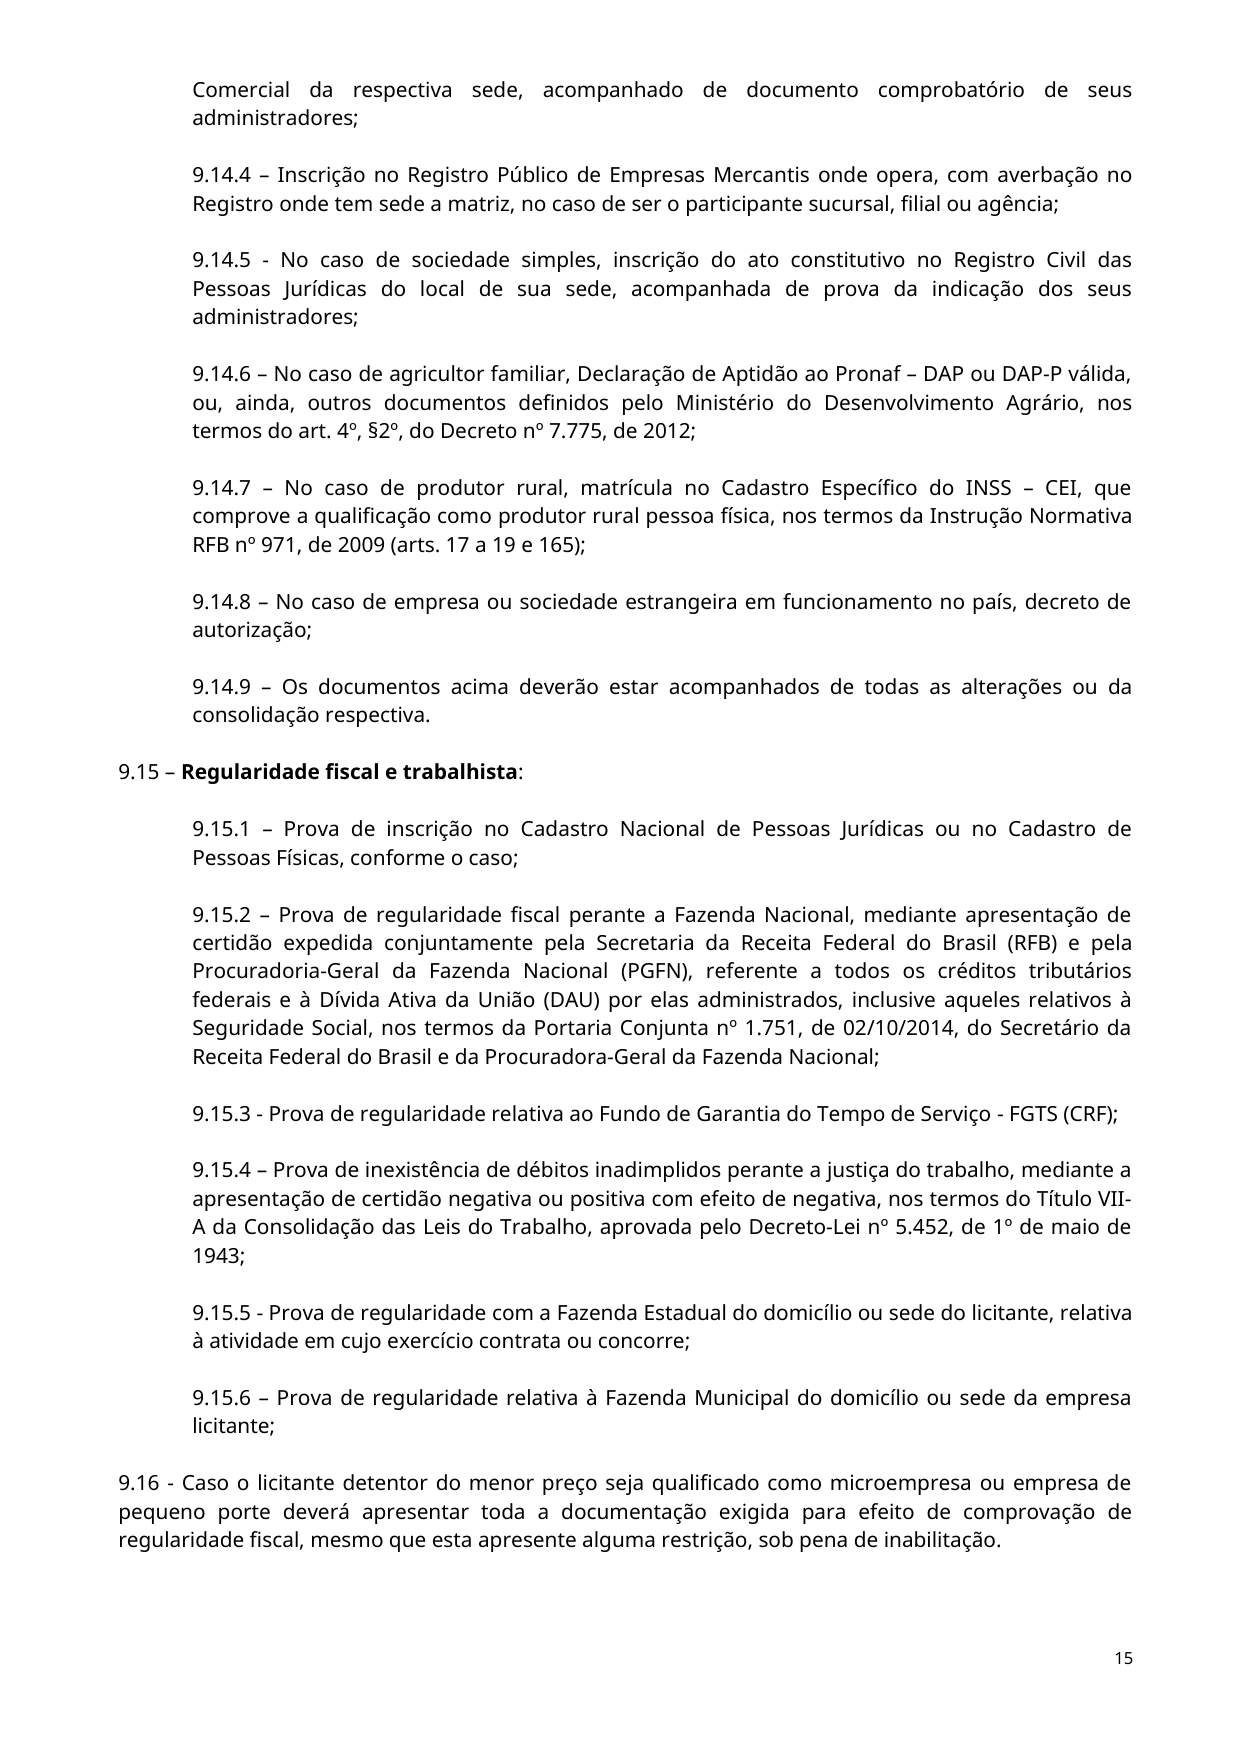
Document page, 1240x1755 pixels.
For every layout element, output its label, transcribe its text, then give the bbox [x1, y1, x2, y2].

text 9.15.1 – Prova de inscrição no Cadastro Nacional de Pessoas Jurídicas ou no Cadastro de Pessoas Físicas, conforme o caso; [192, 814, 1133, 871]
text 9.15.5 - Prova de regularidade com a Fazenda Estadual do domicílio ou sede do licitante, relativa à atividade em cujo exercício contrata ou concorre; [192, 1298, 1133, 1355]
text 9.15.2 – Prova de regularidade fiscal perante a Fazenda Nacional, mediante apresentação de certidão expedida conjuntamente pela Secretaria da Receita Federal do Brasil (RFB) e pela Procuradoria-Geral da Fazenda Nacional (PGFN), referente a todos os créditos tributários federais e à Dívida Ativa da União (DAU) por elas administrados, inclusive aqueles relativos à Seguridade Social, nos termos da Portaria Conjunta nº 1.751, de 02/10/2014, do Secretário da Receita Federal do Brasil e da Procuradora-Geral da Fazenda Nacional; [192, 900, 1133, 1070]
text 9.15.3 - Prova de regularidade relativa ao Fundo de Garantia do Tempo de Serviço - FGTS (CRF); [192, 1099, 1133, 1127]
list 9.14.9 – Os documentos acima deverão estar acompanhados de todas as alterações ou da consolidação respectiva. [192, 672, 1133, 729]
text 9.15.4 – Prova de inexistência de débitos inadimplidos perante a justiça do trabalho, mediante a apresentação de certidão negativa ou positiva com efeito de negativa, nos termos do Título VII-A da Consolidação das Leis do Trabalho, aprovada pelo Decreto-Lei nº 5.452, de 1º de maio de 1943; [192, 1156, 1133, 1269]
text 9.15 – Regularidade fiscal e trabalhista: [118, 757, 1133, 786]
list 9.14.7 – No caso de produtor rural, matrícula no Cadastro Específico do INSS – CEI, que comprove a qualificação como produtor rural pessoa física, nos termos da Instrução Normativa RFB nº 971, de 2009 (arts. 17 a 19 e 165); [192, 473, 1133, 558]
list 9.14.8 – No caso de empresa ou sociedade estrangeira em funcionamento no país, decreto de autorização; [192, 587, 1133, 644]
list 9.14.5 - No caso de sociedade simples, inscrição do ato constitutivo no Registro Civil das Pessoas Jurídicas do local de sua sede, acompanhada de prova da indicação dos seus administradores; [192, 246, 1133, 331]
list 9.14.6 – No caso de agricultor familiar, Declaração de Aptidão ao Pronaf – DAP ou DAP-P válida, ou, ainda, outros documentos definidos pelo Ministério do Desenvolvimento Agrário, nos termos do art. 4º, §2º, do Decreto nº 7.775, de 2012; [192, 359, 1133, 445]
text 9.16 - Caso o licitante detentor do menor preço seja qualificado como microempresa ou empresa de pequeno porte deverá apresentar toda a documentação exigida para efeito de comprovação de regularidade fiscal, mesmo que esta apresente alguma restrição, sob pena de inabilitação. [118, 1468, 1133, 1554]
list 9.14.4 – Inscrição no Registro Público de Empresas Mercantis onde opera, com averbação no Registro onde tem sede a matriz, no caso de ser o participante sucursal, filial ou agência; [192, 160, 1133, 217]
text 9.15.6 – Prova de regularidade relativa à Fazenda Municipal do domicílio ou sede da empresa licitante; [192, 1383, 1133, 1440]
list Comercial da respectiva sede, acompanhado de documento comprobatório de seus administradores; [192, 75, 1133, 132]
